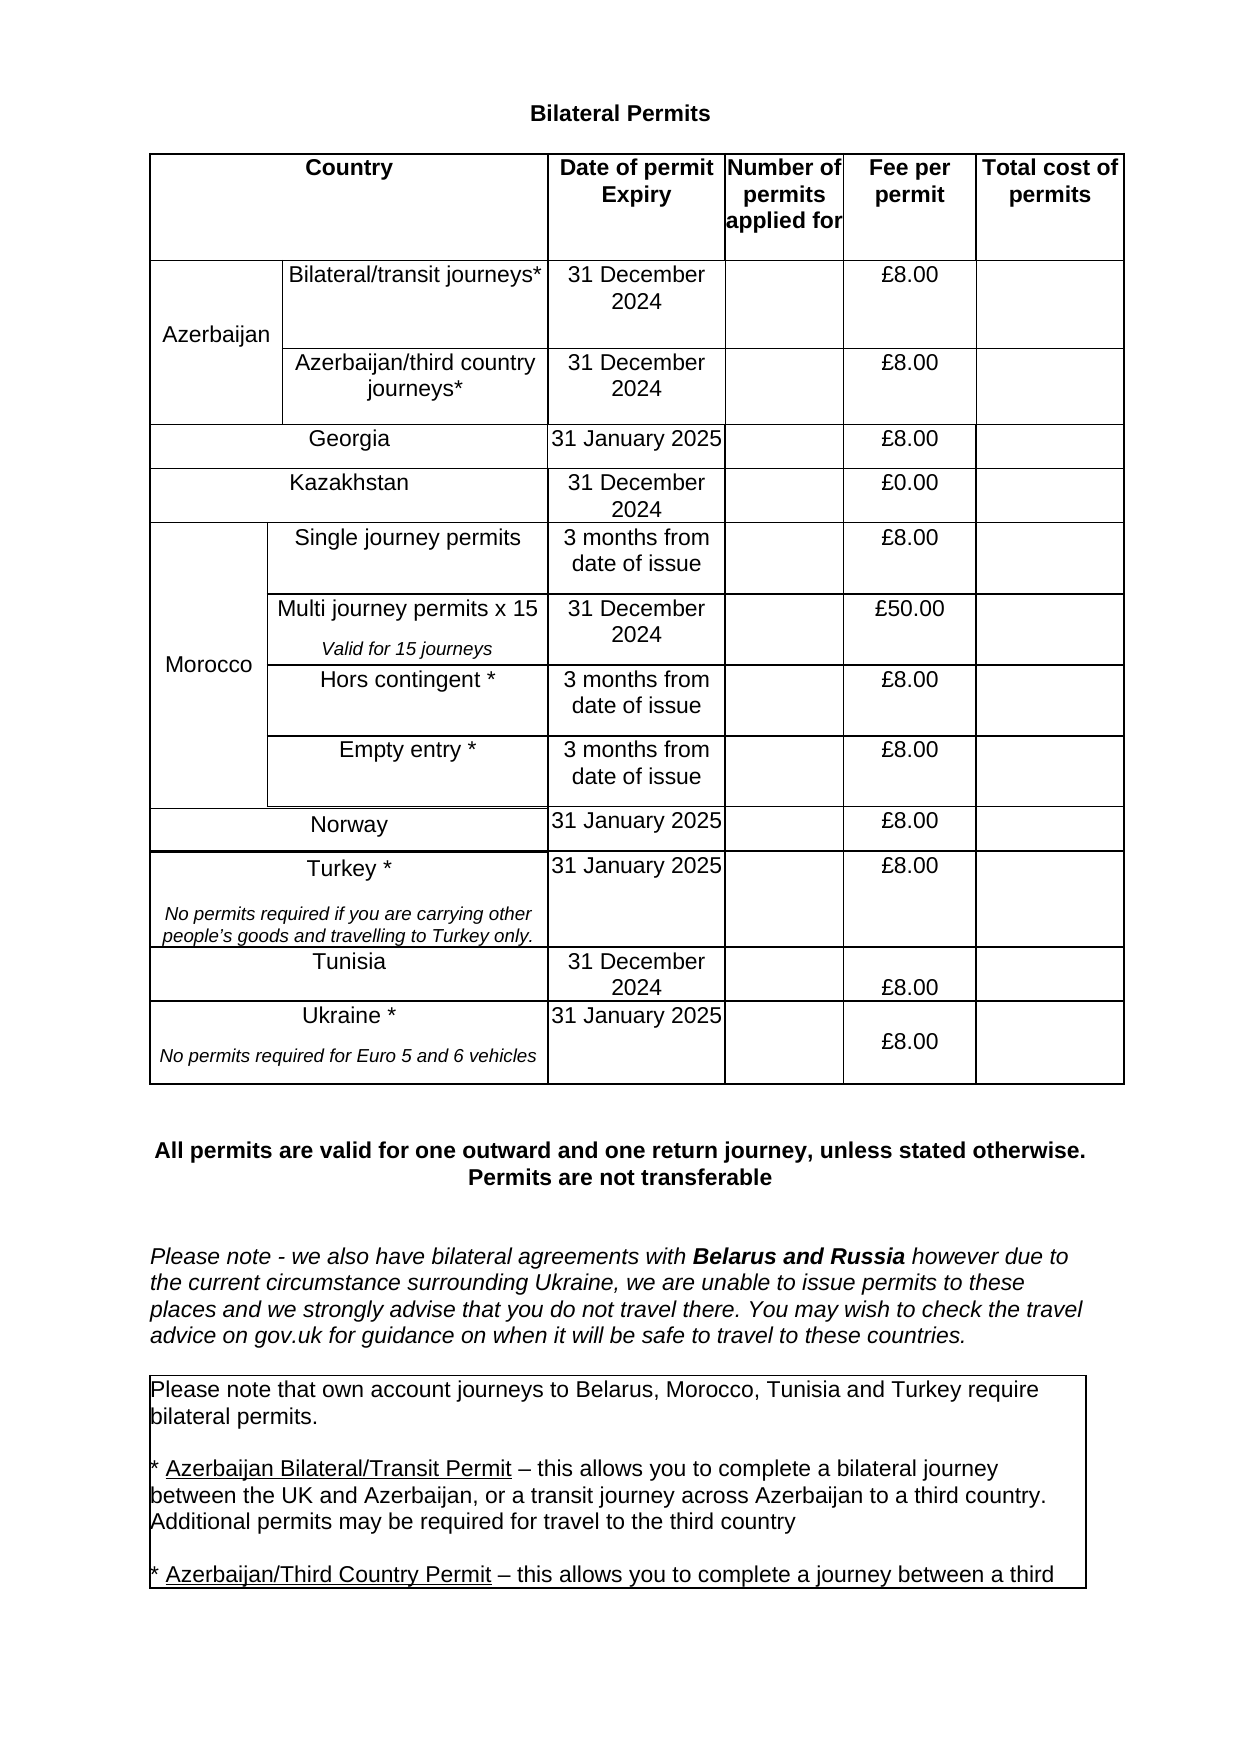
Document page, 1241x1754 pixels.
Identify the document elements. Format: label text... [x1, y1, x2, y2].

table_cell Hors contingent * [268, 666, 547, 735]
table_cell 3 months from date of issue [549, 737, 724, 806]
table_cell [726, 261, 843, 347]
table_cell [726, 852, 843, 946]
table_cell [977, 807, 1123, 850]
table_cell [726, 737, 843, 806]
text Please note - we also have bilateral agreements with Belarus and Russia however due to the current circumstance surrounding Ukraine, we are unable to issue permits to these places and we strongly advise that you do not travel there. You may wish to check the travel advice on gov.uk for guidance on when it will be safe to travel to these countries. [150, 1243, 1090, 1348]
table_cell Empty entry * [268, 737, 547, 806]
table_cell £8.00 [844, 425, 975, 468]
table_header Date of permit Expiry [549, 155, 724, 260]
table_cell Norway [151, 809, 547, 850]
table_cell £8.00 [844, 948, 975, 1000]
table_cell 31 January 2025 [548, 425, 724, 468]
table_cell [977, 523, 1123, 593]
table_cell [977, 666, 1123, 735]
table_cell [726, 425, 843, 468]
table_cell [726, 523, 843, 593]
table_cell £50.00 [844, 595, 975, 664]
table_cell Morocco [151, 523, 267, 806]
table_cell [977, 1002, 1123, 1083]
table_cell [726, 595, 843, 664]
table_header Fee per permit [844, 155, 975, 260]
table_cell Multi journey permits x 15 Valid for 15 journeys [268, 595, 547, 664]
table_header Country [151, 155, 547, 260]
table_cell £8.00 [844, 737, 975, 806]
table_cell £0.00 [844, 469, 975, 522]
table_cell [977, 852, 1123, 946]
table_header Total cost of permits [977, 155, 1123, 260]
table_cell [977, 349, 1123, 423]
table_cell [977, 595, 1123, 664]
table_cell Azerbaijan [151, 261, 282, 423]
table_cell £8.00 [844, 349, 976, 423]
table_cell [726, 666, 843, 735]
table_cell 3 months from date of issue [549, 666, 724, 735]
table_cell Bilateral/transit journeys* [283, 261, 547, 347]
table_cell Ukraine * No permits required for Euro 5 and 6 vehicles [151, 1002, 547, 1083]
table_cell [726, 349, 843, 423]
table_cell 31 January 2025 [549, 807, 724, 850]
table_cell [977, 948, 1123, 1000]
table_cell [977, 737, 1123, 806]
table_cell £8.00 [844, 261, 976, 347]
table_cell 31 December 2024 [549, 261, 725, 347]
table_cell £8.00 [844, 523, 975, 593]
table_cell Single journey permits [268, 523, 547, 593]
table_cell 31 December 2024 [549, 595, 724, 664]
table_cell 31 January 2025 [549, 852, 724, 946]
table_cell £8.00 [844, 1002, 975, 1083]
table_cell [726, 1002, 843, 1083]
table_cell £8.00 [844, 807, 975, 850]
table_cell 3 months from date of issue [549, 523, 724, 593]
table_cell Tunisia [151, 948, 547, 1000]
table_cell 31 January 2025 [549, 1002, 724, 1083]
table_cell £8.00 [844, 666, 975, 735]
table_cell 31 December 2024 [549, 469, 724, 522]
text All permits are valid for one outward and one return journey, unless stated otherwise. Permits are not transferable [150, 1137, 1090, 1190]
table_cell 31 December 2024 [549, 349, 725, 423]
table_cell [726, 948, 843, 1000]
table_cell 31 December 2024 [549, 948, 724, 1000]
table_cell [726, 469, 843, 522]
table_cell £8.00 [844, 852, 975, 946]
table_cell [726, 807, 843, 850]
table_cell Georgia [151, 425, 547, 468]
table_cell [977, 425, 1123, 468]
table_header Number of permits applied for [726, 155, 843, 260]
text Bilateral Permits [150, 100, 1090, 126]
table_cell Kazakhstan [151, 469, 547, 522]
table_cell [977, 261, 1123, 347]
table_header Please note that own account journeys to Belarus, Morocco, Tunisia and Turkey require bilateral permits. * Azerbaijan Bilateral/Transit Permit – this allows you to complete a bilateral journey between the UK and Azerbaijan, or a transit journey across Azerbaijan to a third country. Additional permits may be required for travel to the third country * Azerbaijan/Third Country Permit – this allows you to complete a journey between a third [151, 1376, 1085, 1587]
table_cell Turkey * No permits required if you are carrying other people’s goods and travelling to Turkey only. [151, 853, 547, 946]
table_cell Azerbaijan/third country journeys* [283, 349, 547, 423]
table_cell [977, 469, 1123, 522]
